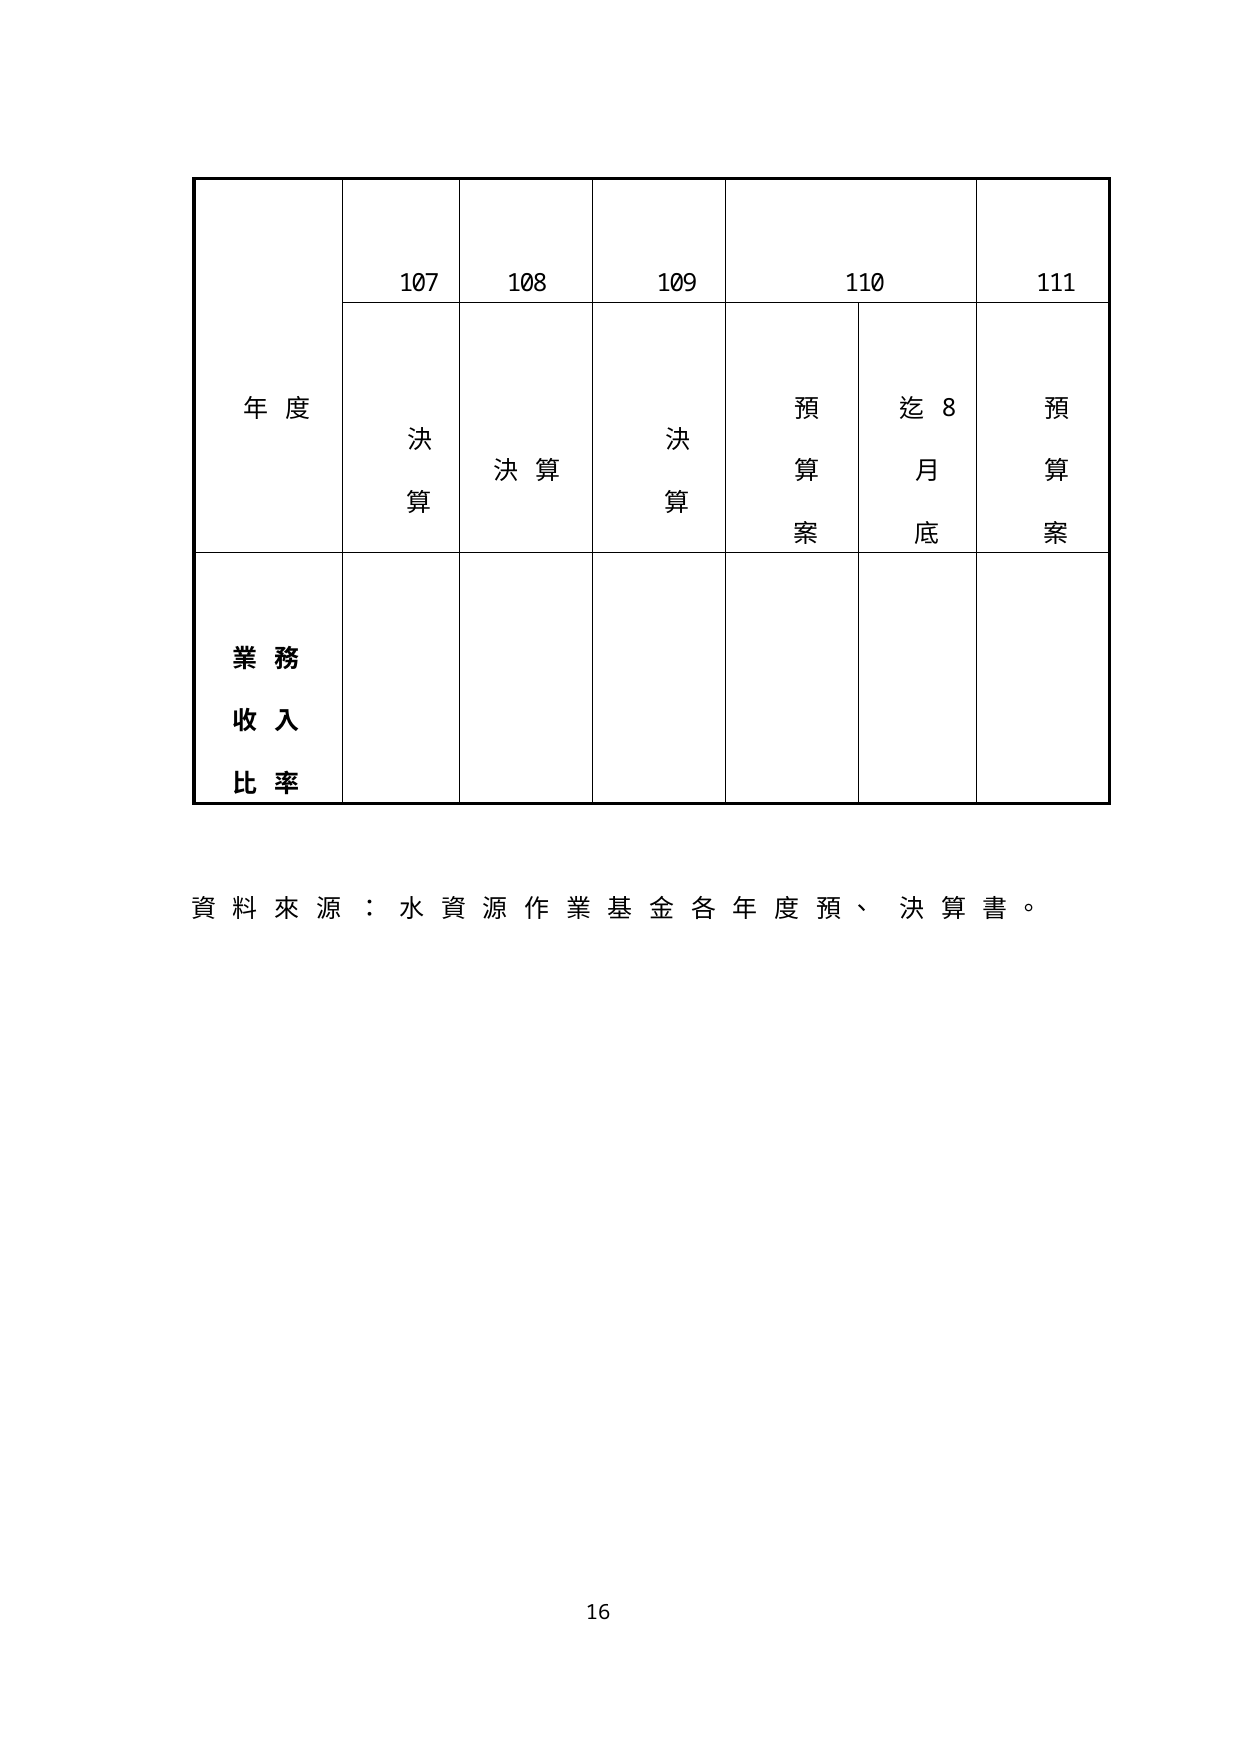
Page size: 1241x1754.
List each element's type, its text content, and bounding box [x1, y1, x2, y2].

table_cell [460, 553, 592, 802]
table_cell 預算案 [977, 303, 1108, 552]
table_cell 業務收入比率 [196, 553, 342, 802]
table_header 110 [726, 180, 976, 302]
table_cell [859, 553, 976, 802]
table_header 108 [460, 180, 592, 302]
table_cell 決算 [460, 303, 592, 552]
table_cell [977, 553, 1108, 802]
table_cell 決算 [343, 303, 459, 552]
table_cell 迄8月底 [859, 303, 976, 552]
table_cell [343, 553, 459, 802]
table_cell 決算 [593, 303, 725, 552]
table_header 年度 [196, 180, 342, 552]
table_cell [593, 553, 725, 802]
table_cell [726, 553, 858, 802]
table_cell 預算案 [726, 303, 858, 552]
table_header 109 [593, 180, 725, 302]
table_header 107 [343, 180, 459, 302]
table_header 111 [977, 180, 1108, 302]
text 資料來源：水資源作業基金各年度預、決算書。 [183, 865, 1087, 927]
